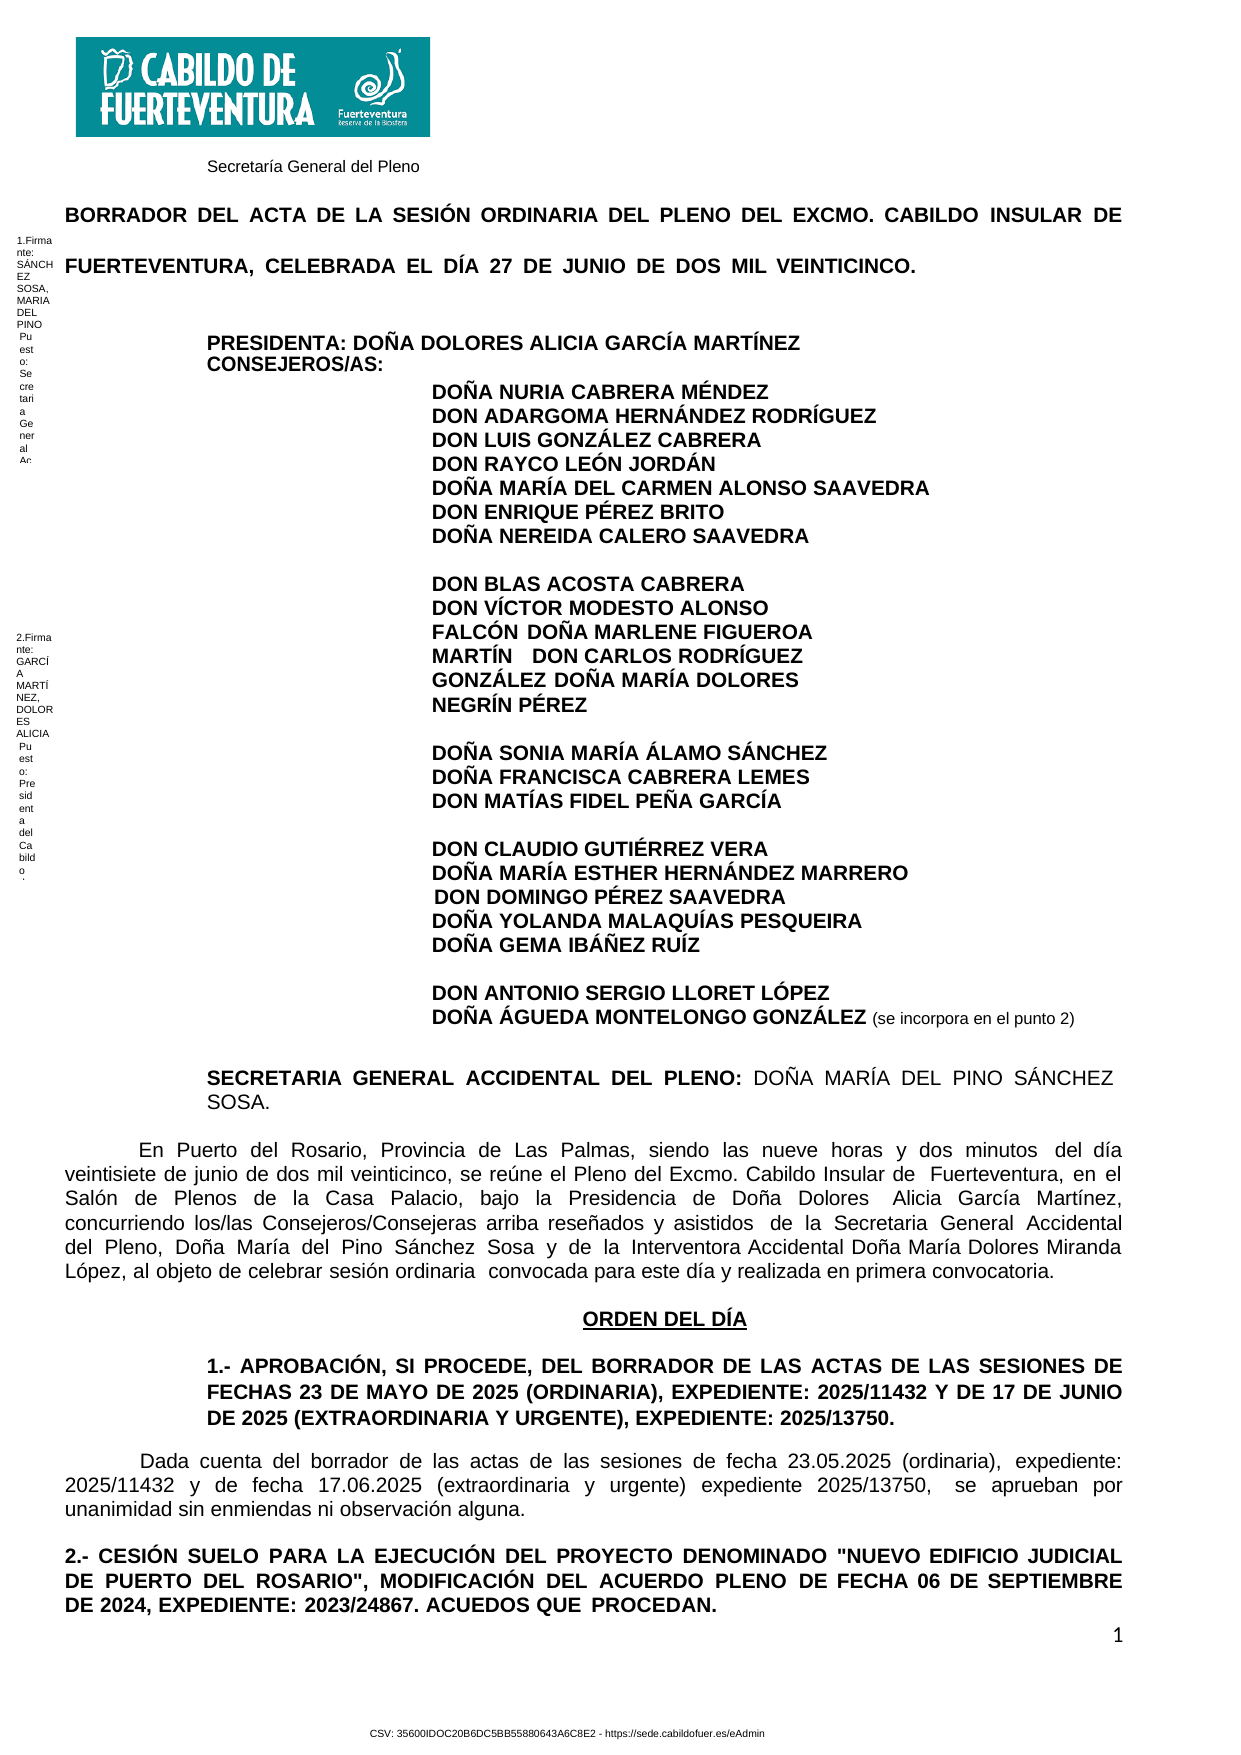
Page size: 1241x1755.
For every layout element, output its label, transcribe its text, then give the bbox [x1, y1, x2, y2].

text 1 [64, 1620, 1123, 1648]
text DON BLAS ACOSTA CABRERA [432, 572, 1241, 596]
text DOÑA MARÍA ESTHER HERNÁNDEZ MARRERO DON DOMINGO PÉREZ SAAVEDRA [432, 861, 917, 909]
text DON ANTONIO SERGIO LLORET LÓPEZ [432, 981, 1241, 1005]
text Puesto: Secretaria General Acctal. del Pleno Fecha Firma: 08/07/2025 12:19:44 [19, 331, 37, 463]
text DOÑA MARÍA DEL CARMEN ALONSO SAAVEDRA DON ENRIQUE PÉREZ BRITO [432, 476, 969, 524]
text 2.Firmante: GARCÍA MARTÍNEZ, DOLORES ALICIA [16, 632, 53, 740]
text DON RAYCO LEÓN JORDÁN [432, 452, 1241, 476]
text DOÑA YOLANDA MALAQUÍAS PESQUEIRA DOÑA GEMA IBÁÑEZ RUÍZ [432, 909, 917, 957]
text DON CLAUDIO GUTIÉRREZ VERA [432, 837, 1241, 861]
text DOÑA NEREIDA CALERO SAAVEDRA [432, 524, 1241, 548]
text DON VÍCTOR MODESTO ALONSO FALCÓN DOÑA MARLENE FIGUEROA MARTÍN DON CARLOS RODRÍGUEZ GONZÁLEZ DOÑA MARÍA DOLORES NEGRÍN PÉREZ [432, 596, 859, 716]
text CONSEJEROS/AS: [207, 351, 393, 375]
subtitle BORRADOR DEL ACTA DE LA SESIÓN ORDINARIA DEL PLENO DEL EXCMO. CABILDO INSULAR DE FUERTEVENTURA, CELEBRADA EL DÍA 27 DE JUNIO DE DOS MIL VEINTICINCO. [64, 202, 1123, 278]
text 1.- APROBACIÓN, SI PROCEDE, DEL BORRADOR DE LAS ACTAS DE LAS SESIONES DE FECHAS 23 DE MAYO DE 2025 (ORDINARIA), EXPEDIENTE: 2025/11432 Y DE 17 DE JUNIO DE 2025 (EXTRAORDINARIA Y URGENTE), EXPEDIENTE: 2025/13750. [207, 1354, 1123, 1430]
text DOÑA NURIA CABRERA MÉNDEZ [432, 380, 1241, 404]
text SECRETARIA GENERAL ACCIDENTAL DEL PLENO: DOÑA MARÍA DEL PINO SÁNCHEZ SOSA. [207, 1066, 1119, 1114]
subtitle 2.- CESIÓN SUELO PARA LA EJECUCIÓN DEL PROYECTO DENOMINADO "NUEVO EDIFICIO JUDICIAL DE PUERTO DEL ROSARIO", MODIFICACIÓN DEL ACUERDO PLENO DE FECHA 06 DE SEPTIEMBRE DE 2024, EXPEDIENTE: 2023/24867. ACUEDOS QUE PROCEDAN. [64, 1544, 1123, 1617]
text DOÑA ÁGUEDA MONTELONGO GONZÁLEZ (se incorpora en el punto 2) [432, 1005, 1241, 1029]
text 1.Firmante: SÁNCHEZ SOSA,MARIA DEL PINO [17, 234, 54, 330]
text Dada cuenta del borrador de las actas de las sesiones de fecha 23.05.2025 (ordinaria), expediente: 2025/11432 y de fecha 17.06.2025 (extraordinaria y urgente) expediente 2025/13750, se aprueban por unanimidad sin enmiendas ni observación alguna. [64, 1448, 1123, 1521]
text PRESIDENTA: DOÑA DOLORES ALICIA GARCÍA MARTÍNEZ [207, 304, 1241, 328]
text Puesto: Presidenta del Cabildo de Fuerteventura Fecha Firma: 08/07/2025 12:37:19 [19, 740, 36, 879]
text En Puerto del Rosario, Provincia de Las Palmas, siendo las nueve horas y dos minutos del día veintisiete de junio de dos mil veinticinco, se reúne el Pleno del Excmo. Cabildo Insular de Fuerteventura, en el Salón de Plenos de la Casa Palacio, bajo la Presidencia de Doña Dolores Alicia García Martínez, concurriendo los/las Consejeros/Consejeras arriba reseñados y asistidos de la Secretaria General Accidental del Pleno, Doña María del Pino Sánchez Sosa y de la Interventora Accidental Doña María Dolores Miranda López, al objeto de celebrar sesión ordinaria convocada para este día y realizada en primera convocatoria. [64, 1138, 1123, 1283]
text DON ADARGOMA HERNÁNDEZ RODRÍGUEZ DON LUIS GONZÁLEZ CABRERA [432, 404, 917, 452]
subtitle ORDEN DEL DÍA [499, 1307, 831, 1331]
text DOÑA SONIA MARÍA ÁLAMO SÁNCHEZ DOÑA FRANCISCA CABRERA LEMES DON MATÍAS FIDEL PEÑA GARCÍA [432, 741, 849, 813]
